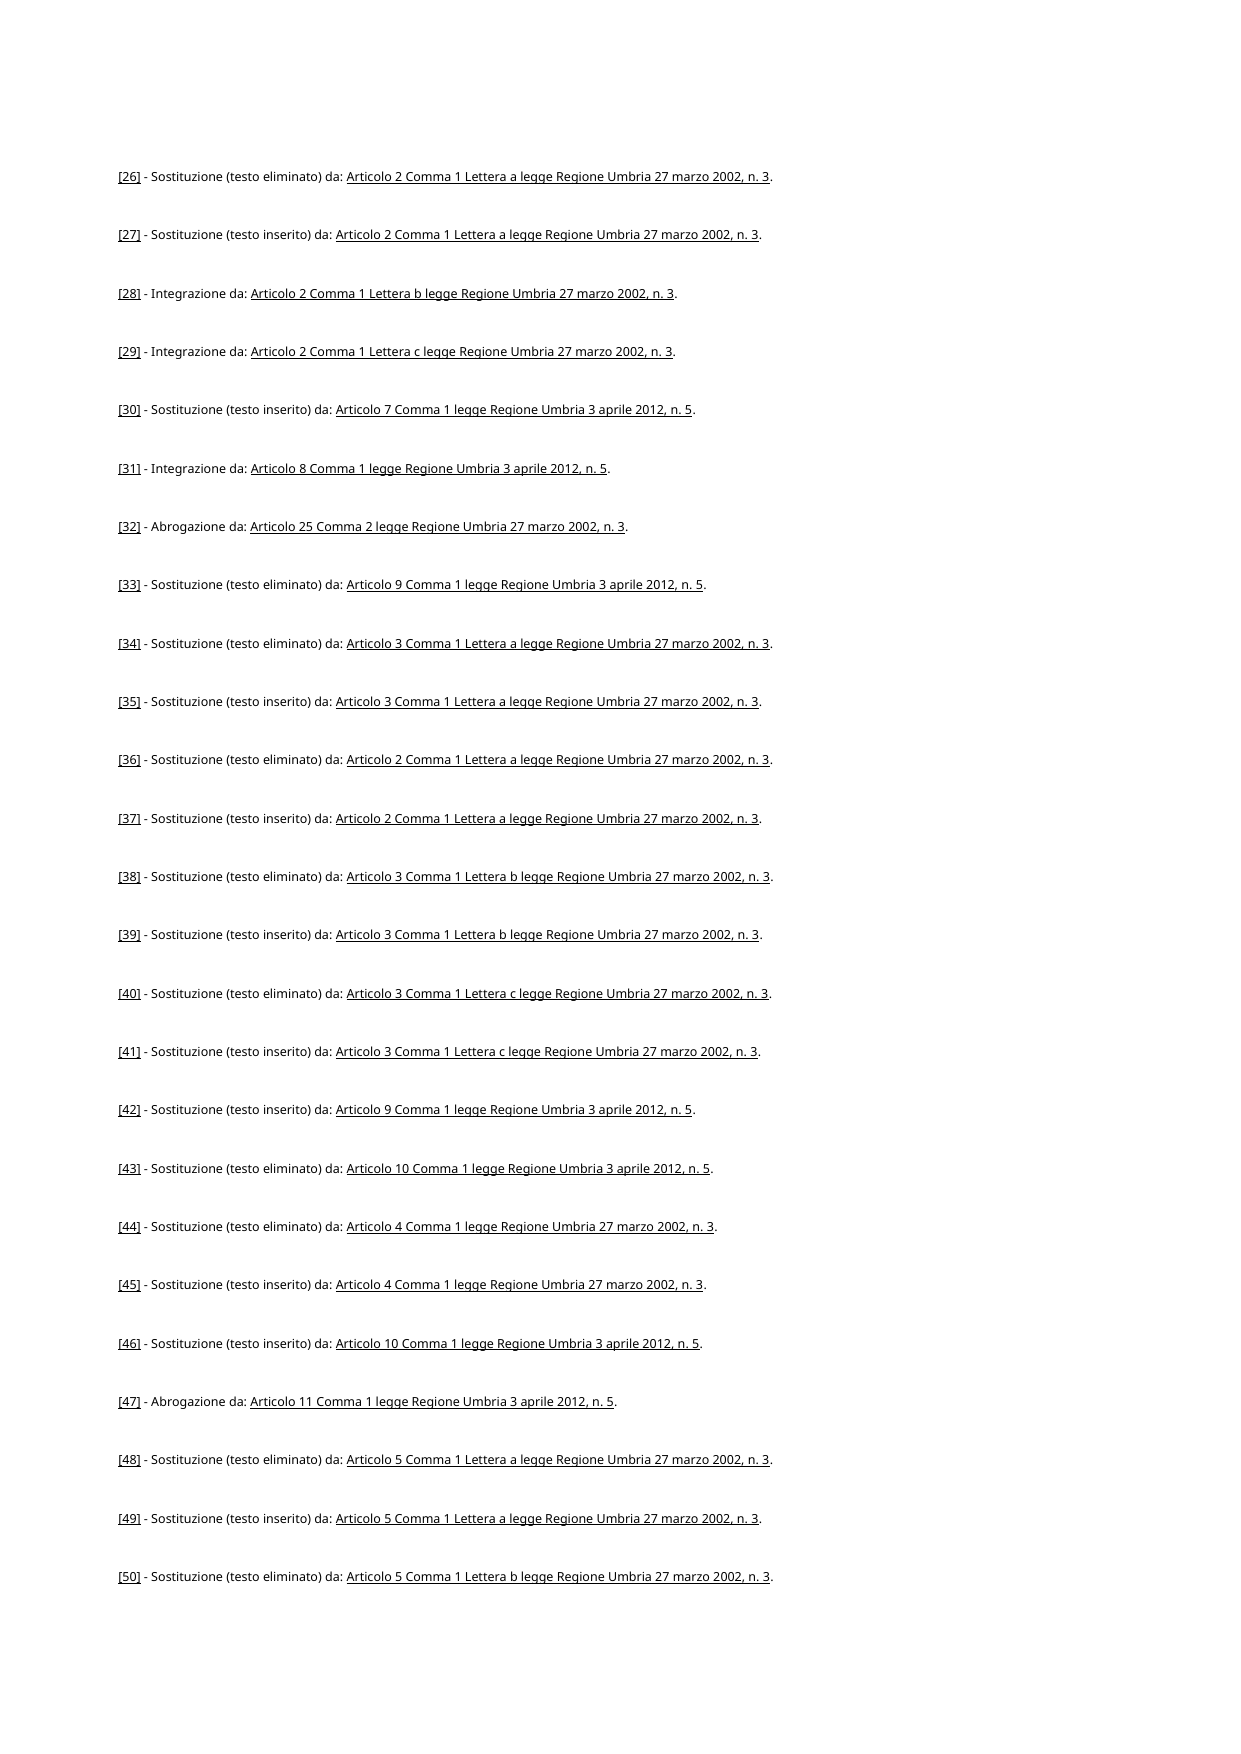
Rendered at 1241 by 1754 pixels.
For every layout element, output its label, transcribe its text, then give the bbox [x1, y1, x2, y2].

text [48] - Sostituzione (testo eliminato) da: Articolo 5 Comma 1 Lettera a legge Regione Umbria 27 marzo 2002, n. 3. [118, 1431, 1122, 1468]
text [27] - Sostituzione (testo inserito) da: Articolo 2 Comma 1 Lettera a legge Regione Umbria 27 marzo 2002, n. 3. [118, 206, 1122, 243]
text [50] - Sostituzione (testo eliminato) da: Articolo 5 Comma 1 Lettera b legge Regione Umbria 27 marzo 2002, n. 3. [118, 1548, 1122, 1585]
text [45] - Sostituzione (testo inserito) da: Articolo 4 Comma 1 legge Regione Umbria 27 marzo 2002, n. 3. [118, 1256, 1122, 1293]
text [40] - Sostituzione (testo eliminato) da: Articolo 3 Comma 1 Lettera c legge Regione Umbria 27 marzo 2002, n. 3. [118, 964, 1122, 1002]
text [32] - Abrogazione da: Articolo 25 Comma 2 legge Regione Umbria 27 marzo 2002, n. 3. [118, 498, 1122, 535]
text [44] - Sostituzione (testo eliminato) da: Articolo 4 Comma 1 legge Regione Umbria 27 marzo 2002, n. 3. [118, 1198, 1122, 1235]
text [30] - Sostituzione (testo inserito) da: Articolo 7 Comma 1 legge Regione Umbria 3 aprile 2012, n. 5. [118, 381, 1122, 418]
text [37] - Sostituzione (testo inserito) da: Articolo 2 Comma 1 Lettera a legge Regione Umbria 27 marzo 2002, n. 3. [118, 789, 1122, 827]
text [31] - Integrazione da: Articolo 8 Comma 1 legge Regione Umbria 3 aprile 2012, n. 5. [118, 439, 1122, 477]
text [28] - Integrazione da: Articolo 2 Comma 1 Lettera b legge Regione Umbria 27 marzo 2002, n. 3. [118, 264, 1122, 302]
text [43] - Sostituzione (testo eliminato) da: Articolo 10 Comma 1 legge Regione Umbria 3 aprile 2012, n. 5. [118, 1139, 1122, 1177]
text [42] - Sostituzione (testo inserito) da: Articolo 9 Comma 1 legge Regione Umbria 3 aprile 2012, n. 5. [118, 1081, 1122, 1118]
text [33] - Sostituzione (testo eliminato) da: Articolo 9 Comma 1 legge Regione Umbria 3 aprile 2012, n. 5. [118, 556, 1122, 593]
text [49] - Sostituzione (testo inserito) da: Articolo 5 Comma 1 Lettera a legge Regione Umbria 27 marzo 2002, n. 3. [118, 1489, 1122, 1527]
text [35] - Sostituzione (testo inserito) da: Articolo 3 Comma 1 Lettera a legge Regione Umbria 27 marzo 2002, n. 3. [118, 673, 1122, 710]
text [41] - Sostituzione (testo inserito) da: Articolo 3 Comma 1 Lettera c legge Regione Umbria 27 marzo 2002, n. 3. [118, 1023, 1122, 1060]
text [38] - Sostituzione (testo eliminato) da: Articolo 3 Comma 1 Lettera b legge Regione Umbria 27 marzo 2002, n. 3. [118, 848, 1122, 885]
text [29] - Integrazione da: Articolo 2 Comma 1 Lettera c legge Regione Umbria 27 marzo 2002, n. 3. [118, 323, 1122, 360]
text [36] - Sostituzione (testo eliminato) da: Articolo 2 Comma 1 Lettera a legge Regione Umbria 27 marzo 2002, n. 3. [118, 731, 1122, 768]
text [47] - Abrogazione da: Articolo 11 Comma 1 legge Regione Umbria 3 aprile 2012, n. 5. [118, 1373, 1122, 1410]
text [46] - Sostituzione (testo inserito) da: Articolo 10 Comma 1 legge Regione Umbria 3 aprile 2012, n. 5. [118, 1314, 1122, 1352]
text [34] - Sostituzione (testo eliminato) da: Articolo 3 Comma 1 Lettera a legge Regione Umbria 27 marzo 2002, n. 3. [118, 614, 1122, 652]
text [26] - Sostituzione (testo eliminato) da: Articolo 2 Comma 1 Lettera a legge Regione Umbria 27 marzo 2002, n. 3. [118, 148, 1122, 185]
text [39] - Sostituzione (testo inserito) da: Articolo 3 Comma 1 Lettera b legge Regione Umbria 27 marzo 2002, n. 3. [118, 906, 1122, 943]
